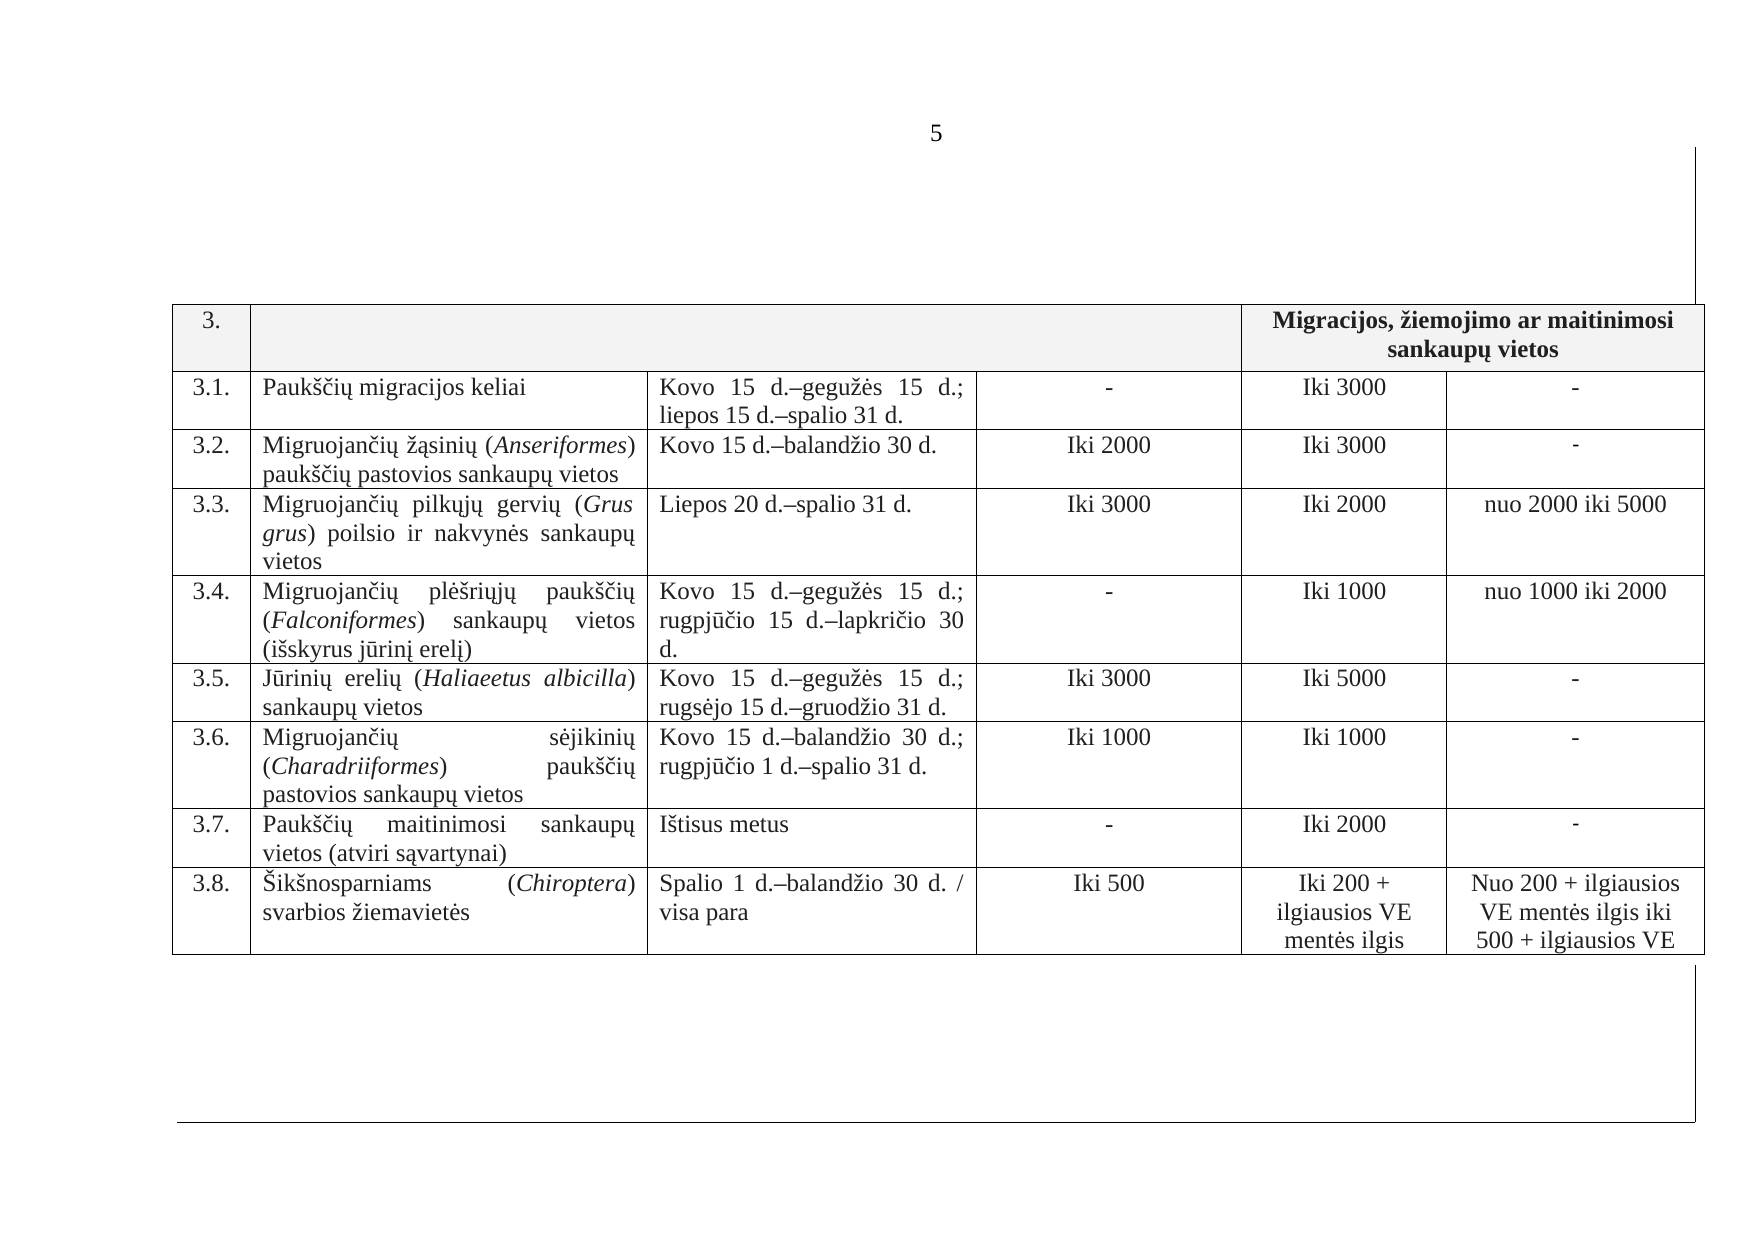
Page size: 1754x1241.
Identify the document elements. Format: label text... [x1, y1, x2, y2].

table_cell nuo 1000 iki 2000 [1447, 576, 1704, 662]
table_cell 3.8. [173, 868, 250, 954]
table_cell Iki 2000 [1242, 809, 1446, 867]
table_cell 3.5. [173, 664, 250, 721]
table_cell - [977, 576, 1241, 662]
table_cell - [1447, 809, 1704, 867]
table_cell Iki 500 [977, 868, 1241, 954]
table_cell Jūrinių erelių (Haliaeetus albicilla) sankaupų vietos [251, 664, 647, 721]
table_cell 3.1. [173, 372, 250, 429]
table_cell Iki 5000 [1242, 664, 1446, 721]
table_cell Migruojančių pilkųjų gervių (Grus grus) poilsio ir nakvynės sankaupų vietos [251, 489, 647, 575]
table_cell 3.6. [173, 722, 250, 808]
table_cell - [1447, 372, 1704, 429]
table_cell Liepos 20 d.–spalio 31 d. [648, 489, 976, 575]
table_cell - [1447, 430, 1704, 488]
table_cell Migruojančių žąsinių (Anseriformes) paukščių pastovios sankaupų vietos [251, 430, 647, 488]
table_cell Paukščių migracijos keliai [251, 372, 647, 429]
table_cell Iki 200 + ilgiausios VE mentės ilgis [1242, 868, 1446, 954]
table_cell Iki 3000 [977, 664, 1241, 721]
table_cell Iki 2000 [1242, 489, 1446, 575]
table_cell Kovo 15 d.–gegužės 15 d.; rugpjūčio 15 d.–lapkričio 30 d. [648, 576, 976, 662]
table_cell - [977, 372, 1241, 429]
table_cell Iki 3000 [1242, 372, 1446, 429]
table_cell 3. [173, 305, 250, 371]
table_cell Paukščių maitinimosi sankaupų vietos (atviri sąvartynai) [251, 809, 647, 867]
table_cell 3.4. [173, 576, 250, 662]
table_cell Šikšnosparniams (Chiroptera) svarbios žiemavietės [251, 868, 647, 954]
table_cell Ištisus metus [648, 809, 976, 867]
table_cell Kovo 15 d.–gegužės 15 d.; rugsėjo 15 d.–gruodžio 31 d. [648, 664, 976, 721]
table_cell Spalio 1 d.–balandžio 30 d. / visa para [648, 868, 976, 954]
table_cell Migracijos, žiemojimo ar maitinimosi sankaupų vietos [1242, 305, 1704, 371]
table_cell Iki 1000 [977, 722, 1241, 808]
table_cell - [1447, 722, 1704, 808]
table_cell [251, 305, 1241, 371]
table_cell Iki 1000 [1242, 576, 1446, 662]
table_cell nuo 2000 iki 5000 [1447, 489, 1704, 575]
table_cell Iki 2000 [977, 430, 1241, 488]
table_cell Iki 1000 [1242, 722, 1446, 808]
table_cell 3.2. [173, 430, 250, 488]
table_cell Kovo 15 d.–gegužės 15 d.; liepos 15 d.–spalio 31 d. [648, 372, 976, 429]
table_cell - [1447, 664, 1704, 721]
table_cell Kovo 15 d.–balandžio 30 d. [648, 430, 976, 488]
table_cell 3.3. [173, 489, 250, 575]
table_cell - [977, 809, 1241, 867]
table_cell 3.7. [173, 809, 250, 867]
table_cell Migruojančių plėšriųjų paukščių (Falconiformes) sankaupų vietos (išskyrus jūrinį erelį) [251, 576, 647, 662]
table_cell Migruojančių sėjikinių (Charadriiformes) paukščių pastovios sankaupų vietos [251, 722, 647, 808]
table_cell Kovo 15 d.–balandžio 30 d.; rugpjūčio 1 d.–spalio 31 d. [648, 722, 976, 808]
table_cell Iki 3000 [977, 489, 1241, 575]
table_cell Nuo 200 + ilgiausios VE mentės ilgis iki 500 + ilgiausios VE [1447, 868, 1704, 954]
table_cell Iki 3000 [1242, 430, 1446, 488]
